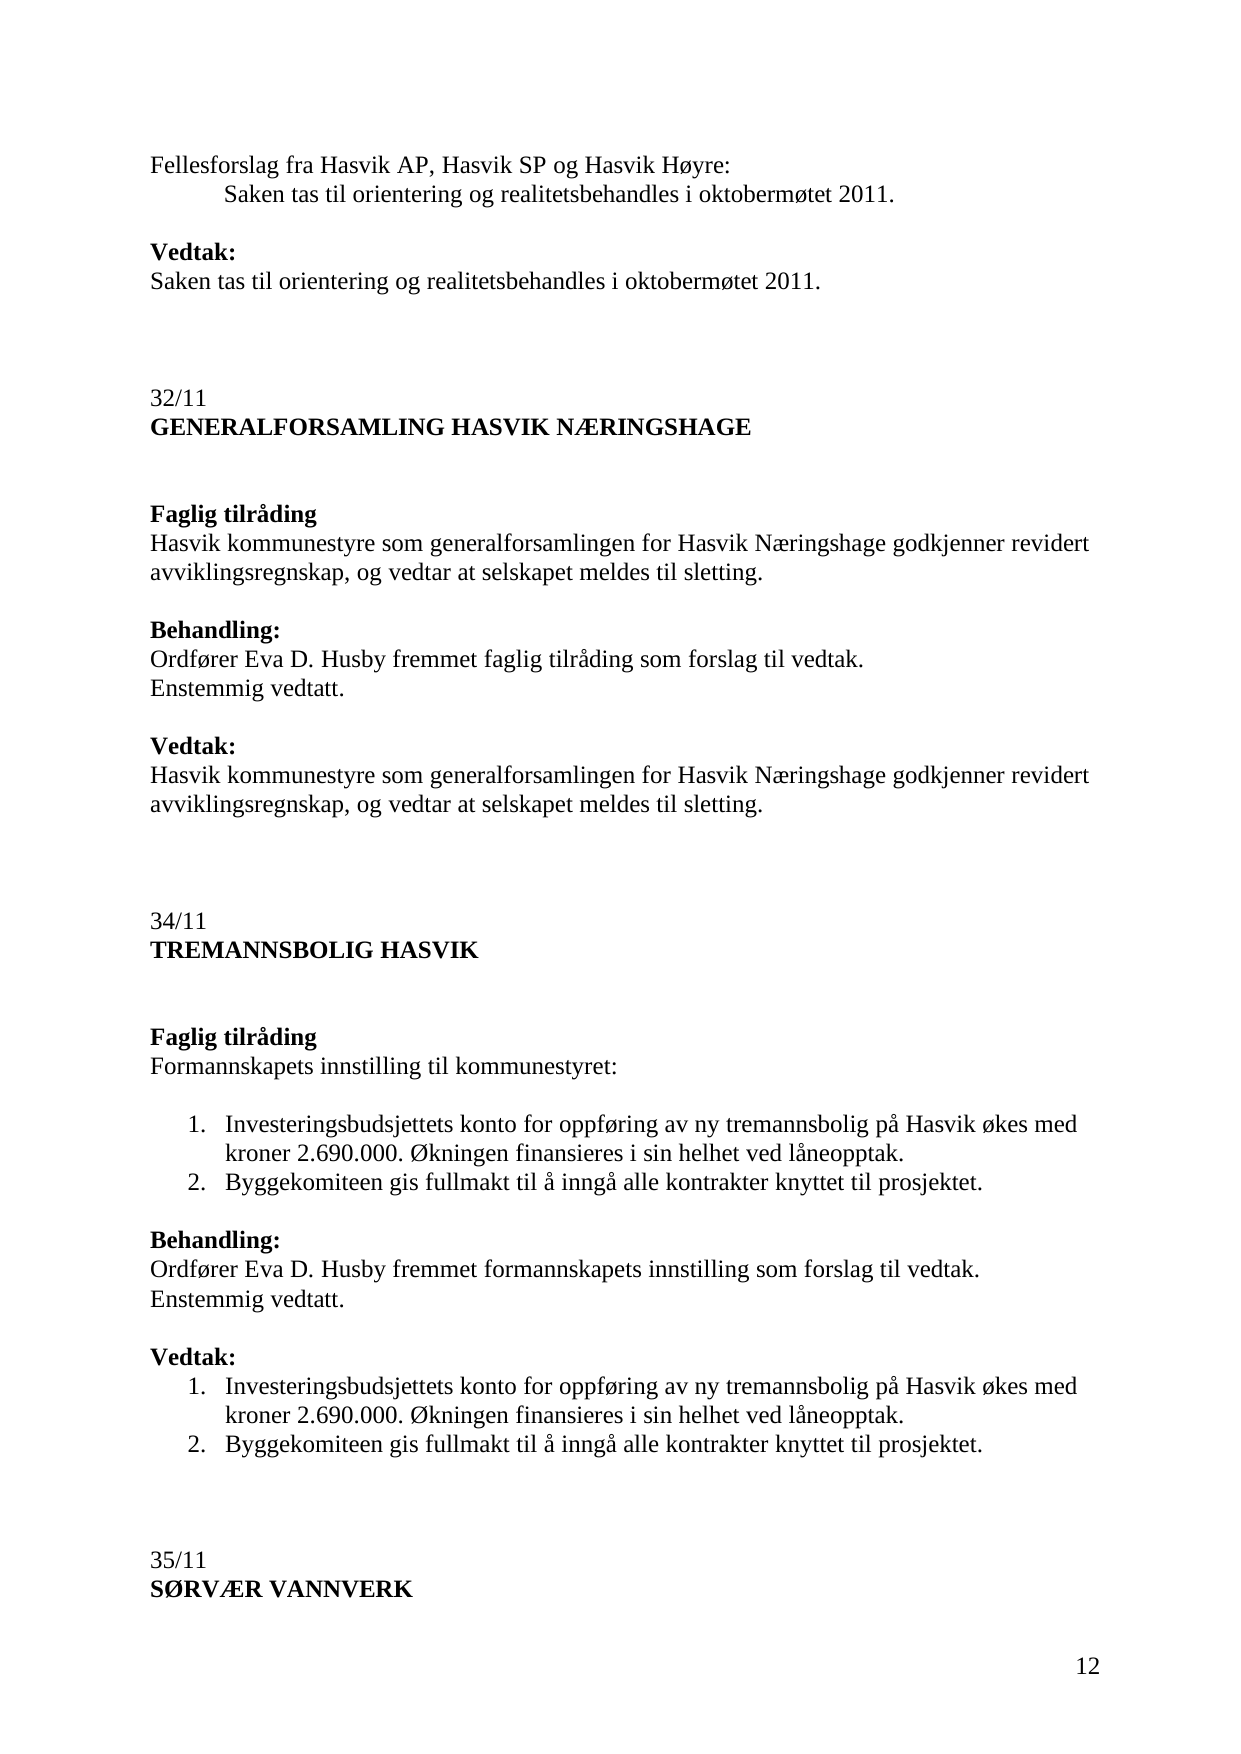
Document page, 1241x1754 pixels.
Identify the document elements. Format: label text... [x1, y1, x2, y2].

text Saken tas til orientering og realitetsbehandles i oktobermøtet 2011. [150, 266, 1100, 295]
text Vedtak: [150, 237, 1100, 266]
text Hasvik kommunestyre som generalforsamlingen for Hasvik Næringshage godkjenner revidert avviklingsregnskap, og vedtar at selskapet meldes til sletting. [150, 528, 1100, 586]
list Byggekomiteen gis fullmakt til å inngå alle kontrakter knyttet til prosjektet. [187, 1167, 1100, 1196]
text GENERALFORSAMLING HASVIK NÆRINGSHAGE [150, 412, 1100, 441]
text Formannskapets innstilling til kommunestyret: [150, 1051, 1100, 1080]
text Faglig tilråding [150, 1022, 1100, 1051]
text SØRVÆR VANNVERK [150, 1574, 1100, 1603]
text Enstemmig vedtatt. [150, 1283, 1100, 1312]
list Byggekomiteen gis fullmakt til å inngå alle kontrakter knyttet til prosjektet. [187, 1429, 1100, 1458]
text Hasvik kommunestyre som generalforsamlingen for Hasvik Næringshage godkjenner revidert avviklingsregnskap, og vedtar at selskapet meldes til sletting. [150, 760, 1100, 818]
text Vedtak: [150, 731, 1100, 760]
text TREMANNSBOLIG HASVIK [150, 935, 1100, 964]
text Behandling: [150, 615, 1100, 644]
list Investeringsbudsjettets konto for oppføring av ny tremannsbolig på Hasvik økes med kroner 2.690.000. Økningen finansieres i sin helhet ved låneopptak. [187, 1109, 1100, 1167]
text Behandling: [150, 1225, 1100, 1254]
text 32/11 [150, 382, 1100, 412]
text Ordfører Eva D. Husby fremmet formannskapets innstilling som forslag til vedtak. [150, 1254, 1100, 1283]
list Investeringsbudsjettets konto for oppføring av ny tremannsbolig på Hasvik økes med kroner 2.690.000. Økningen finansieres i sin helhet ved låneopptak. [187, 1371, 1100, 1429]
text Faglig tilråding [150, 499, 1100, 528]
text Ordfører Eva D. Husby fremmet faglig tilråding som forslag til vedtak. [150, 644, 1100, 673]
text Fellesforslag fra Hasvik AP, Hasvik SP og Hasvik Høyre: [150, 150, 1100, 179]
text Vedtak: [150, 1342, 1100, 1371]
text 34/11 [150, 906, 1100, 935]
text Saken tas til orientering og realitetsbehandles i oktobermøtet 2011. [150, 179, 1100, 208]
text Enstemmig vedtatt. [150, 673, 1100, 702]
text 35/11 [150, 1545, 1100, 1574]
